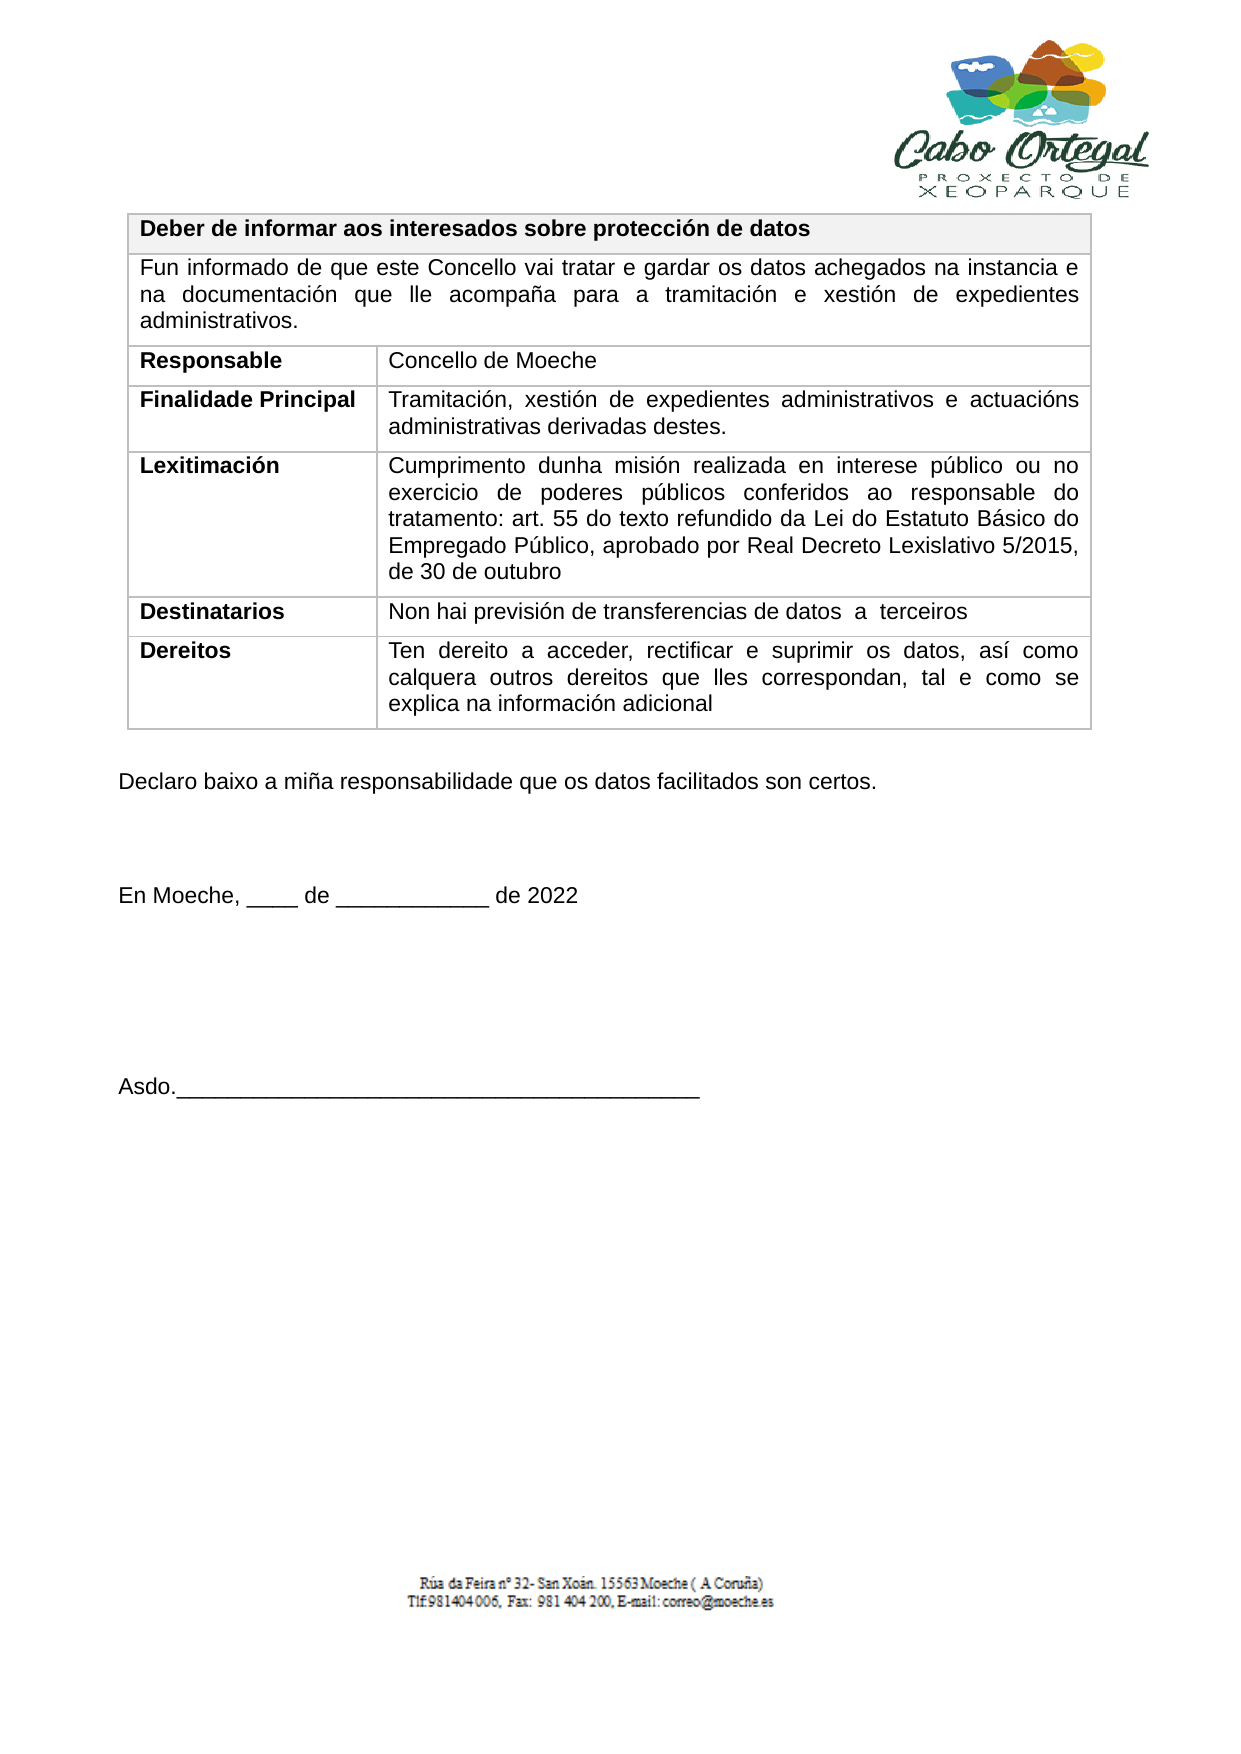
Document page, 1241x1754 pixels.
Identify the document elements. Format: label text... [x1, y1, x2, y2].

table_cell Concello de Moeche [378, 347, 1090, 385]
table_header Deber de informar aos interesados sobre protección de datos [129, 215, 1090, 253]
table_cell Finalidade Principal [129, 387, 376, 451]
table_cell Non hai previsión de transferencias de datos a terceiros [378, 598, 1090, 636]
text Asdo._________________________________________ [118, 1073, 1063, 1099]
table_cell Ten dereito a acceder, rectificar e suprimir os datos, así como calquera outros dereitos que lles correspondan, tal e como se explica na información adicional [378, 637, 1090, 728]
table_cell Dereitos [129, 637, 376, 728]
table_cell Responsable [129, 347, 376, 385]
text En Moeche, ____ de ____________ de 2022 [118, 882, 1063, 908]
table_cell Cumprimento dunha misión realizada en interese público ou no exercicio de poderes públicos conferidos ao responsable do tratamento: art. 55 do texto refundido da Lei do Estatuto Básico do Empregado Público, aprobado por Real Decreto Lexislativo 5/2015, de 30 de outubro [378, 453, 1090, 596]
table_cell Tramitación, xestión de expedientes administrativos e actuacións administrativas derivadas destes. [378, 387, 1090, 451]
table_cell Lexitimación [129, 453, 376, 596]
table_cell Fun informado de que este Concello vai tratar e gardar os datos achegados na instancia e na documentación que lle acompaña para a tramitación e xestión de expedientes administrativos. [129, 255, 1090, 345]
table_cell Destinatarios [129, 598, 376, 636]
text Declaro baixo a miña responsabilidade que os datos facilitados son certos. [118, 768, 1063, 794]
